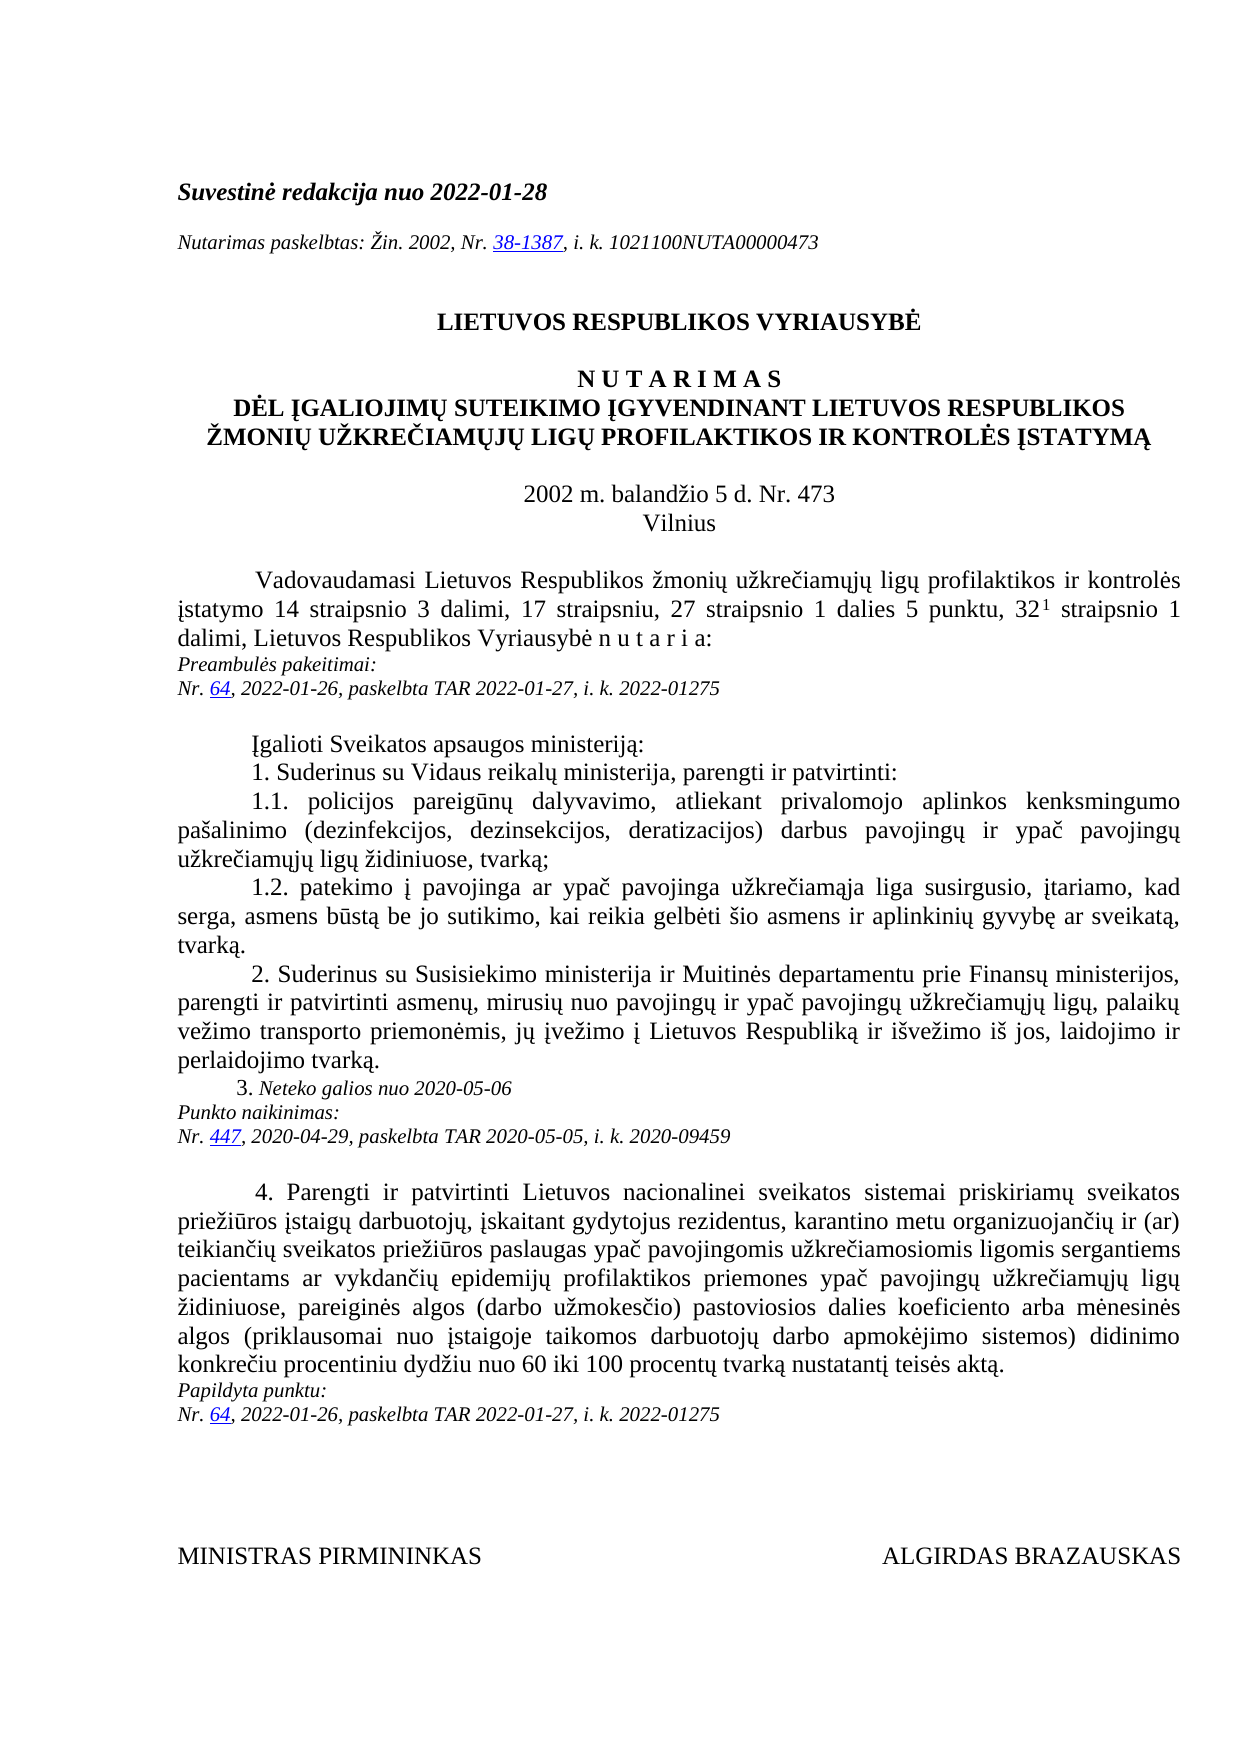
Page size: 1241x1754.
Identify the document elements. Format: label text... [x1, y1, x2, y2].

text 1.1. policijos pareigūnų dalyvavimo, atliekant privalomojo aplinkos kenksmingumo pašalinimo (dezinfekcijos, dezinsekcijos, deratizacijos) darbus pavojingų ir ypač pavojingų užkrečiamųjų ligų židiniuose, tvarką; [177, 786, 1181, 872]
text Vilnius [177, 508, 1181, 537]
text Nutarimas paskelbtas: Žin. 2002, Nr. 38-1387, i. k. 1021100NUTA00000473 [177, 230, 1181, 254]
text Įgalioti Sveikatos apsaugos ministeriją: [177, 729, 1181, 757]
text Punkto naikinimas: [177, 1100, 1181, 1124]
text 1.2. patekimo į pavojinga ar ypač pavojinga užkrečiamąja liga susirgusio, įtariamo, kad serga, asmens būstą be jo sutikimo, kai reikia gelbėti šio asmens ir aplinkinių gyvybę ar sveikatą, tvarką. [177, 872, 1181, 959]
text Preambulės pakeitimai: [177, 652, 1181, 676]
text Nr. 64, 2022-01-26, paskelbta TAR 2022-01-27, i. k. 2022-01275 [177, 676, 1181, 700]
text Nr. 447, 2020-04-29, paskelbta TAR 2020-05-05, i. k. 2020-09459 [177, 1124, 1181, 1148]
text 2002 m. balandžio 5 d. Nr. 473 [177, 479, 1181, 508]
text 4. Parengti ir patvirtinti Lietuvos nacionalinei sveikatos sistemai priskiriamų sveikatos priežiūros įstaigų darbuotojų, įskaitant gydytojus rezidentus, karantino metu organizuojančių ir (ar) teikiančių sveikatos priežiūros paslaugas ypač pavojingomis užkrečiamosiomis ligomis sergantiems pacientams ar vykdančių epidemijų profilaktikos priemones ypač pavojingų užkrečiamųjų ligų židiniuose, pareiginės algos (darbo užmokesčio) pastoviosios dalies koeficiento arba mėnesinės algos (priklausomai nuo įstaigoje taikomos darbuotojų darbo apmokėjimo sistemos) didinimo konkrečiu procentiniu dydžiu nuo 60 iki 100 procentų tvarką nustatantį teisės aktą. [177, 1177, 1181, 1378]
text 1. Suderinus su Vidaus reikalų ministerija, parengti ir patvirtinti: [177, 757, 1181, 786]
text Papildyta punktu: [177, 1378, 1181, 1402]
text MINISTRAS PIRMININKAS ALGIRDAS BRAZAUSKAS [177, 1541, 1181, 1570]
text Vadovaudamasi Lietuvos Respublikos žmonių užkrečiamųjų ligų profilaktikos ir kontrolės įstatymo 14 straipsnio 3 dalimi, 17 straipsniu, 27 straipsnio 1 dalies 5 punktu, 321 straipsnio 1 dalimi, Lietuvos Respublikos Vyriausybė n u t a r i a: [177, 566, 1181, 652]
text N U T A R I M A S [177, 364, 1181, 393]
text 2. Suderinus su Susisiekimo ministerija ir Muitinės departamentu prie Finansų ministerijos, parengti ir patvirtinti asmenų, mirusių nuo pavojingų ir ypač pavojingų užkrečiamųjų ligų, palaikų vežimo transporto priemonėmis, jų įvežimo į Lietuvos Respubliką ir išvežimo iš jos, laidojimo ir perlaidojimo tvarką. [177, 959, 1181, 1074]
text Nr. 64, 2022-01-26, paskelbta TAR 2022-01-27, i. k. 2022-01275 [177, 1402, 1181, 1426]
text DĖL ĮGALIOJIMŲ SUTEIKIMO ĮGYVENDINANT LIETUVOS RESPUBLIKOS ŽMONIŲ UŽKREČIAMŲJŲ LIGŲ PROFILAKTIKOS IR KONTROLĖS ĮSTATYMĄ [177, 393, 1181, 451]
text 3. Neteko galios nuo 2020-05-06 [177, 1074, 1181, 1100]
text LIETUVOS RESPUBLIKOS VYRIAUSYBĖ [177, 307, 1181, 336]
text Suvestinė redakcija nuo 2022-01-28 [177, 177, 1181, 206]
